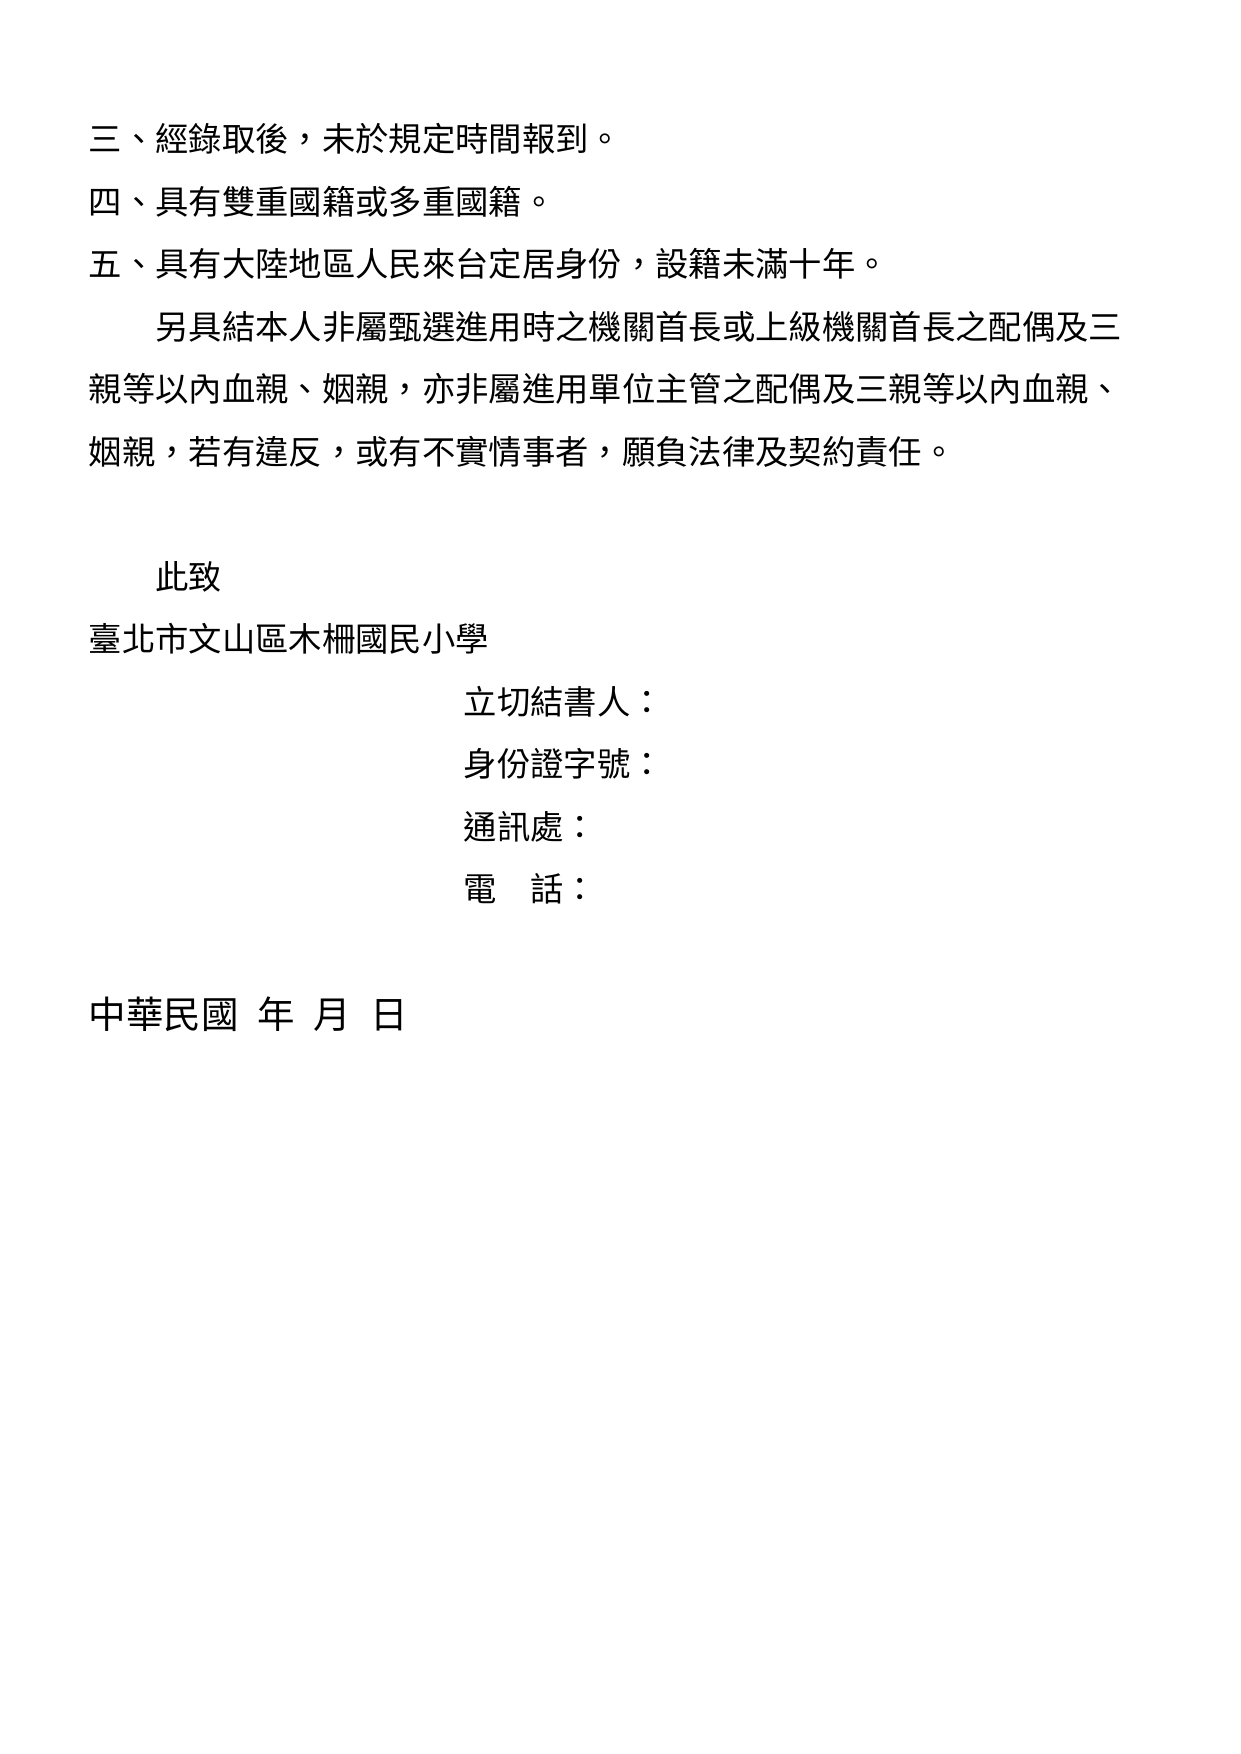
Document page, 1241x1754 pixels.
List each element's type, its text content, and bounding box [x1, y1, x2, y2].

text 通訊處： [464, 783, 1152, 846]
text 三、經錄取後，未於規定時間報到。 [89, 96, 1152, 158]
text 電 話： [464, 846, 1152, 908]
text 身份證字號： [464, 721, 1152, 783]
text 中華民國 年 月 日 [89, 971, 1152, 1033]
text 五、具有大陸地區人民來台定居身份，設籍未滿十年。 [89, 221, 1152, 283]
text 四、具有雙重國籍或多重國籍。 [89, 158, 1152, 221]
text 另具結本人非屬甄選進用時之機關首長或上級機關首長之配偶及三親等以內血親、姻親，亦非屬進用單位主管之配偶及三親等以內血親、姻親，若有違反，或有不實情事者，願負法律及契約責任。 [89, 283, 1152, 471]
text 立切結書人： [464, 658, 1152, 721]
text 臺北市文山區木柵國民小學 [89, 596, 1152, 658]
text 此致 [89, 533, 1152, 596]
